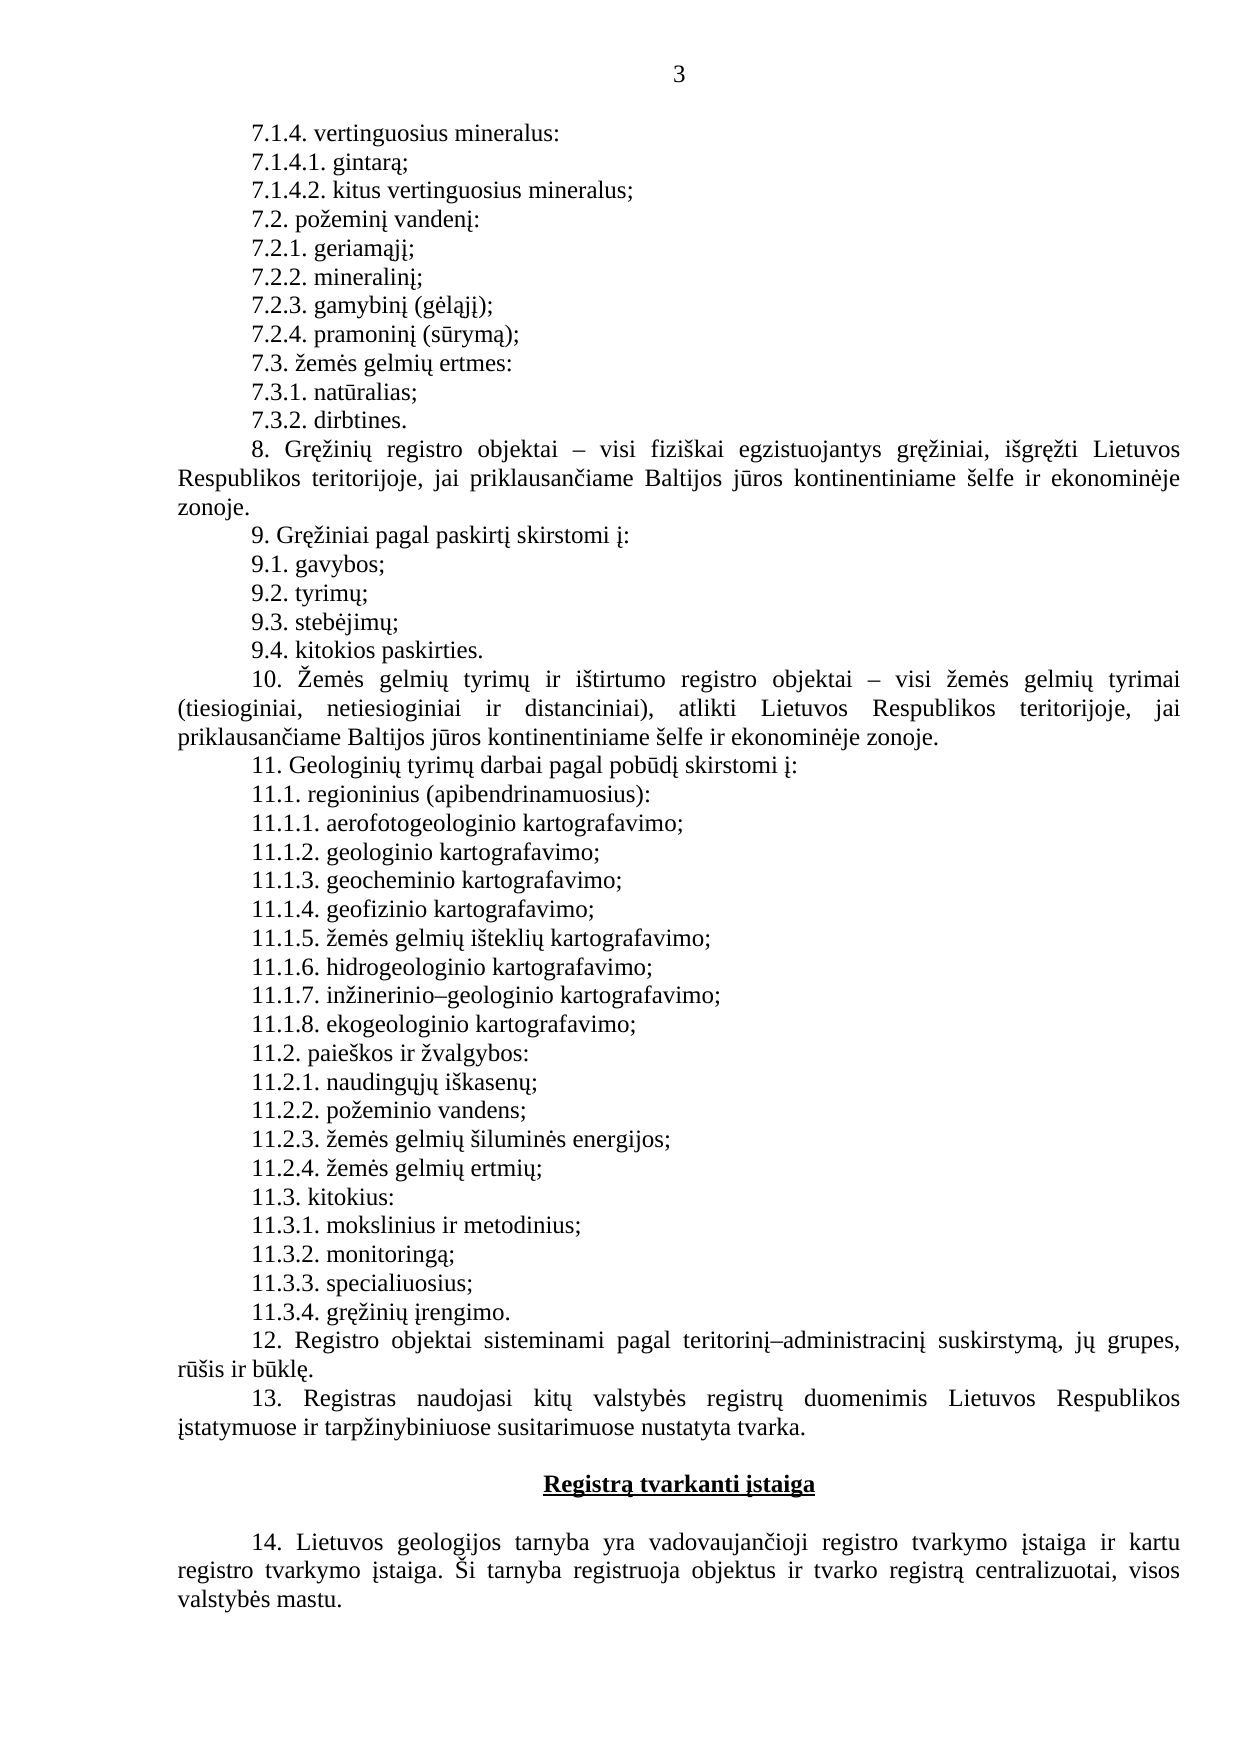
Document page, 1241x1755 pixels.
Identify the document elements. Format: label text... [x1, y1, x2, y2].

text 12. Registro objektai sisteminami pagal teritorinį–administracinį suskirstymą, jų grupes, rūšis ir būklę. [177, 1326, 1181, 1383]
text 9. Gręžiniai pagal paskirtį skirstomi į: [177, 521, 1181, 549]
text 11.1.1. aerofotogeologinio kartografavimo; [177, 808, 1181, 837]
text 9.1. gavybos; [177, 549, 1181, 578]
text 7.3.1. natūralias; [177, 377, 1181, 406]
text 7.1.4.2. kitus vertinguosius mineralus; [177, 176, 1181, 204]
text 11.2.1. naudingųjų iškasenų; [177, 1067, 1181, 1096]
text 11.1.2. geologinio kartografavimo; [177, 837, 1181, 866]
text 11.2.2. požeminio vandens; [177, 1096, 1181, 1124]
text 9.3. stebėjimų; [177, 607, 1181, 636]
text 11.1.7. inžinerinio–geologinio kartografavimo; [177, 981, 1181, 1009]
text 9.2. tyrimų; [177, 578, 1181, 607]
text 11.1.6. hidrogeologinio kartografavimo; [177, 952, 1181, 981]
text 7.2. požeminį vandenį: [177, 204, 1181, 233]
text 7.2.1. geriamąjį; [177, 233, 1181, 262]
text 11.1.4. geofizinio kartografavimo; [177, 894, 1181, 923]
text 11.1.8. ekogeologinio kartografavimo; [177, 1009, 1181, 1038]
text 11.3.1. mokslinius ir metodinius; [177, 1211, 1181, 1239]
text 11.1.5. žemės gelmių išteklių kartografavimo; [177, 923, 1181, 952]
text 11.3.4. gręžinių įrengimo. [177, 1297, 1181, 1326]
text 10. Žemės gelmių tyrimų ir ištirtumo registro objektai – visi žemės gelmių tyrimai (tiesioginiai, netiesioginiai ir distanciniai), atlikti Lietuvos Respublikos teritorijoje, jai priklausančiame Baltijos jūros kontinentiniame šelfe ir ekonominėje zonoje. [177, 664, 1181, 751]
text 11.2.3. žemės gelmių šiluminės energijos; [177, 1124, 1181, 1153]
text 7.2.4. pramoninį (sūrymą); [177, 319, 1181, 348]
text Registrą tvarkanti įstaiga [177, 1469, 1181, 1498]
text 11. Geologinių tyrimų darbai pagal pobūdį skirstomi į: [177, 751, 1181, 779]
text 9.4. kitokios paskirties. [177, 636, 1181, 664]
text 11.3.3. specialiuosius; [177, 1268, 1181, 1297]
text 13. Registras naudojasi kitų valstybės registrų duomenimis Lietuvos Respublikos įstatymuose ir tarpžinybiniuose susitarimuose nustatyta tvarka. [177, 1383, 1181, 1441]
text 8. Gręžinių registro objektai – visi fiziškai egzistuojantys gręžiniai, išgręžti Lietuvos Respublikos teritorijoje, jai priklausančiame Baltijos jūros kontinentiniame šelfe ir ekonominėje zonoje. [177, 434, 1181, 521]
text 7.1.4. vertinguosius mineralus: [177, 118, 1181, 147]
text 11.2.4. žemės gelmių ertmių; [177, 1153, 1181, 1182]
text 7.3.2. dirbtines. [177, 406, 1181, 434]
text 14. Lietuvos geologijos tarnyba yra vadovaujančioji registro tvarkymo įstaiga ir kartu registro tvarkymo įstaiga. Ši tarnyba registruoja objektus ir tvarko registrą centralizuotai, visos valstybės mastu. [177, 1527, 1181, 1613]
text 7.2.3. gamybinį (gėląjį); [177, 291, 1181, 319]
text 11.1.3. geocheminio kartografavimo; [177, 866, 1181, 894]
text 7.2.2. mineralinį; [177, 262, 1181, 291]
text 7.3. žemės gelmių ertmes: [177, 348, 1181, 377]
text 11.2. paieškos ir žvalgybos: [177, 1038, 1181, 1067]
text 11.1. regioninius (apibendrinamuosius): [177, 779, 1181, 808]
text 11.3.2. monitoringą; [177, 1239, 1181, 1268]
text 7.1.4.1. gintarą; [177, 147, 1181, 176]
text 11.3. kitokius: [177, 1182, 1181, 1211]
